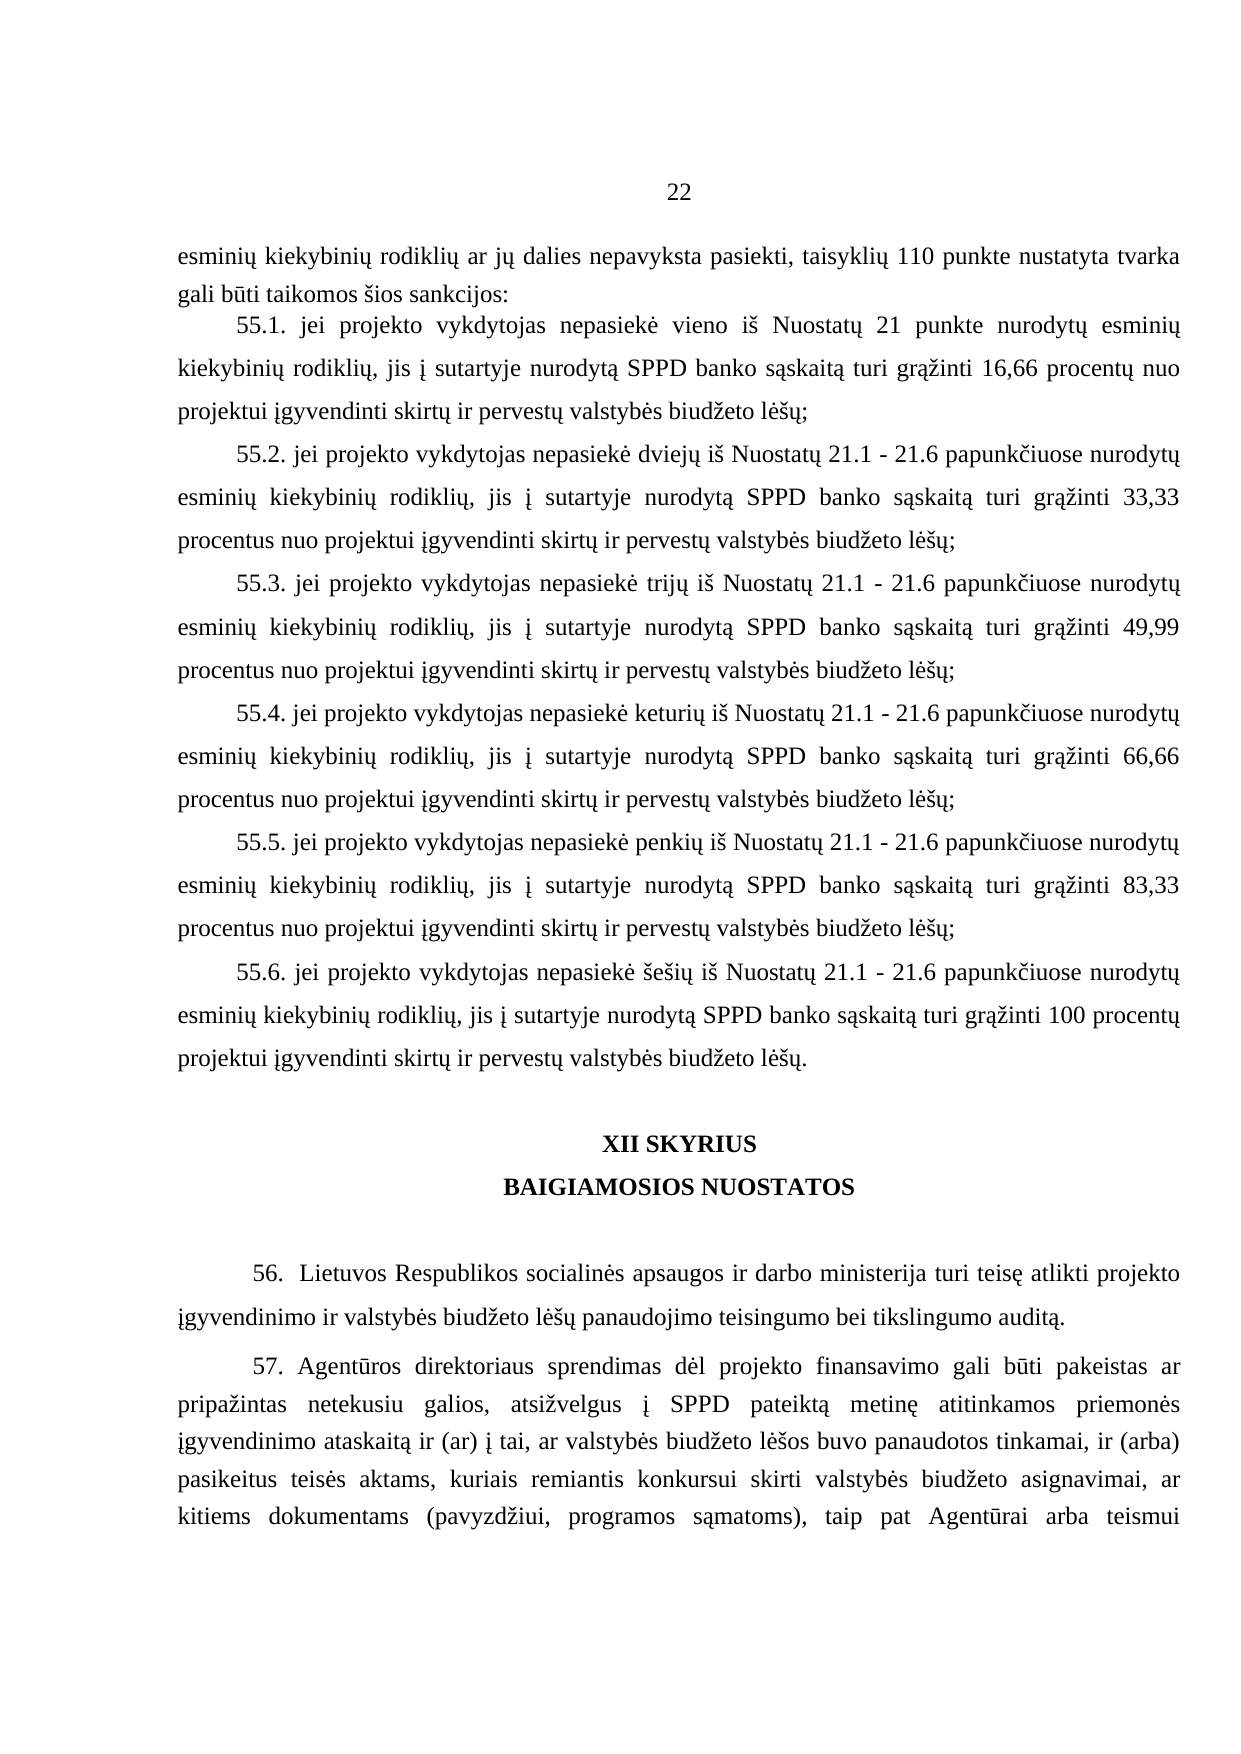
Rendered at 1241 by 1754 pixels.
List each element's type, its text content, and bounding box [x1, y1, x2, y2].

text 55.4. jei projekto vykdytojas nepasiekė keturių iš Nuostatų 21.1 - 21.6 papunkčiuose nurodytų esminių kiekybinių rodiklių, jis į sutartyje nurodytą SPPD banko sąskaitą turi grąžinti 66,66 procentus nuo projektui įgyvendinti skirtų ir pervestų valstybės biudžeto lėšų; [177, 698, 1181, 813]
text 57. Agentūros direktoriaus sprendimas dėl projekto finansavimo gali būti pakeistas ar pripažintas netekusiu galios, atsižvelgus į SPPD pateiktą metinę atitinkamos priemonės įgyvendinimo ataskaitą ir (ar) į tai, ar valstybės biudžeto lėšos buvo panaudotos tinkamai, ir (arba) pasikeitus teisės aktams, kuriais remiantis konkursui skirti valstybės biudžeto asignavimai, ar kitiems dokumentams (pavyzdžiui, programos sąmatoms), taip pat Agentūrai arba teismui [177, 1345, 1181, 1532]
text 56. Lietuvos Respublikos socialinės apsaugos ir darbo ministerija turi teisę atlikti projekto įgyvendinimo ir valstybės biudžeto lėšų panaudojimo teisingumo bei tikslingumo auditą. [177, 1258, 1181, 1330]
text esminių kiekybinių rodiklių ar jų dalies nepavyksta pasiekti, taisyklių 110 punkte nustatyta tvarka gali būti taikomos šios sankcijos: [177, 235, 1181, 310]
text 55.1. jei projekto vykdytojas nepasiekė vieno iš Nuostatų 21 punkte nurodytų esminių kiekybinių rodiklių, jis į sutartyje nurodytą SPPD banko sąskaitą turi grąžinti 16,66 procentų nuo projektui įgyvendinti skirtų ir pervestų valstybės biudžeto lėšų; [177, 310, 1181, 425]
text 55.6. jei projekto vykdytojas nepasiekė šešių iš Nuostatų 21.1 - 21.6 papunkčiuose nurodytų esminių kiekybinių rodiklių, jis į sutartyje nurodytą SPPD banko sąskaitą turi grąžinti 100 procentų projektui įgyvendinti skirtų ir pervestų valstybės biudžeto lėšų. [177, 957, 1181, 1072]
text BAIGIAMOSIOS NUOSTATOS [177, 1172, 1181, 1201]
text 55.2. jei projekto vykdytojas nepasiekė dviejų iš Nuostatų 21.1 - 21.6 papunkčiuose nurodytų esminių kiekybinių rodiklių, jis į sutartyje nurodytą SPPD banko sąskaitą turi grąžinti 33,33 procentus nuo projektui įgyvendinti skirtų ir pervestų valstybės biudžeto lėšų; [177, 439, 1181, 554]
text XII SKYRIUS [177, 1129, 1181, 1158]
text 55.3. jei projekto vykdytojas nepasiekė trijų iš Nuostatų 21.1 - 21.6 papunkčiuose nurodytų esminių kiekybinių rodiklių, jis į sutartyje nurodytą SPPD banko sąskaitą turi grąžinti 49,99 procentus nuo projektui įgyvendinti skirtų ir pervestų valstybės biudžeto lėšų; [177, 568, 1181, 683]
text 55.5. jei projekto vykdytojas nepasiekė penkių iš Nuostatų 21.1 - 21.6 papunkčiuose nurodytų esminių kiekybinių rodiklių, jis į sutartyje nurodytą SPPD banko sąskaitą turi grąžinti 83,33 procentus nuo projektui įgyvendinti skirtų ir pervestų valstybės biudžeto lėšų; [177, 827, 1181, 942]
